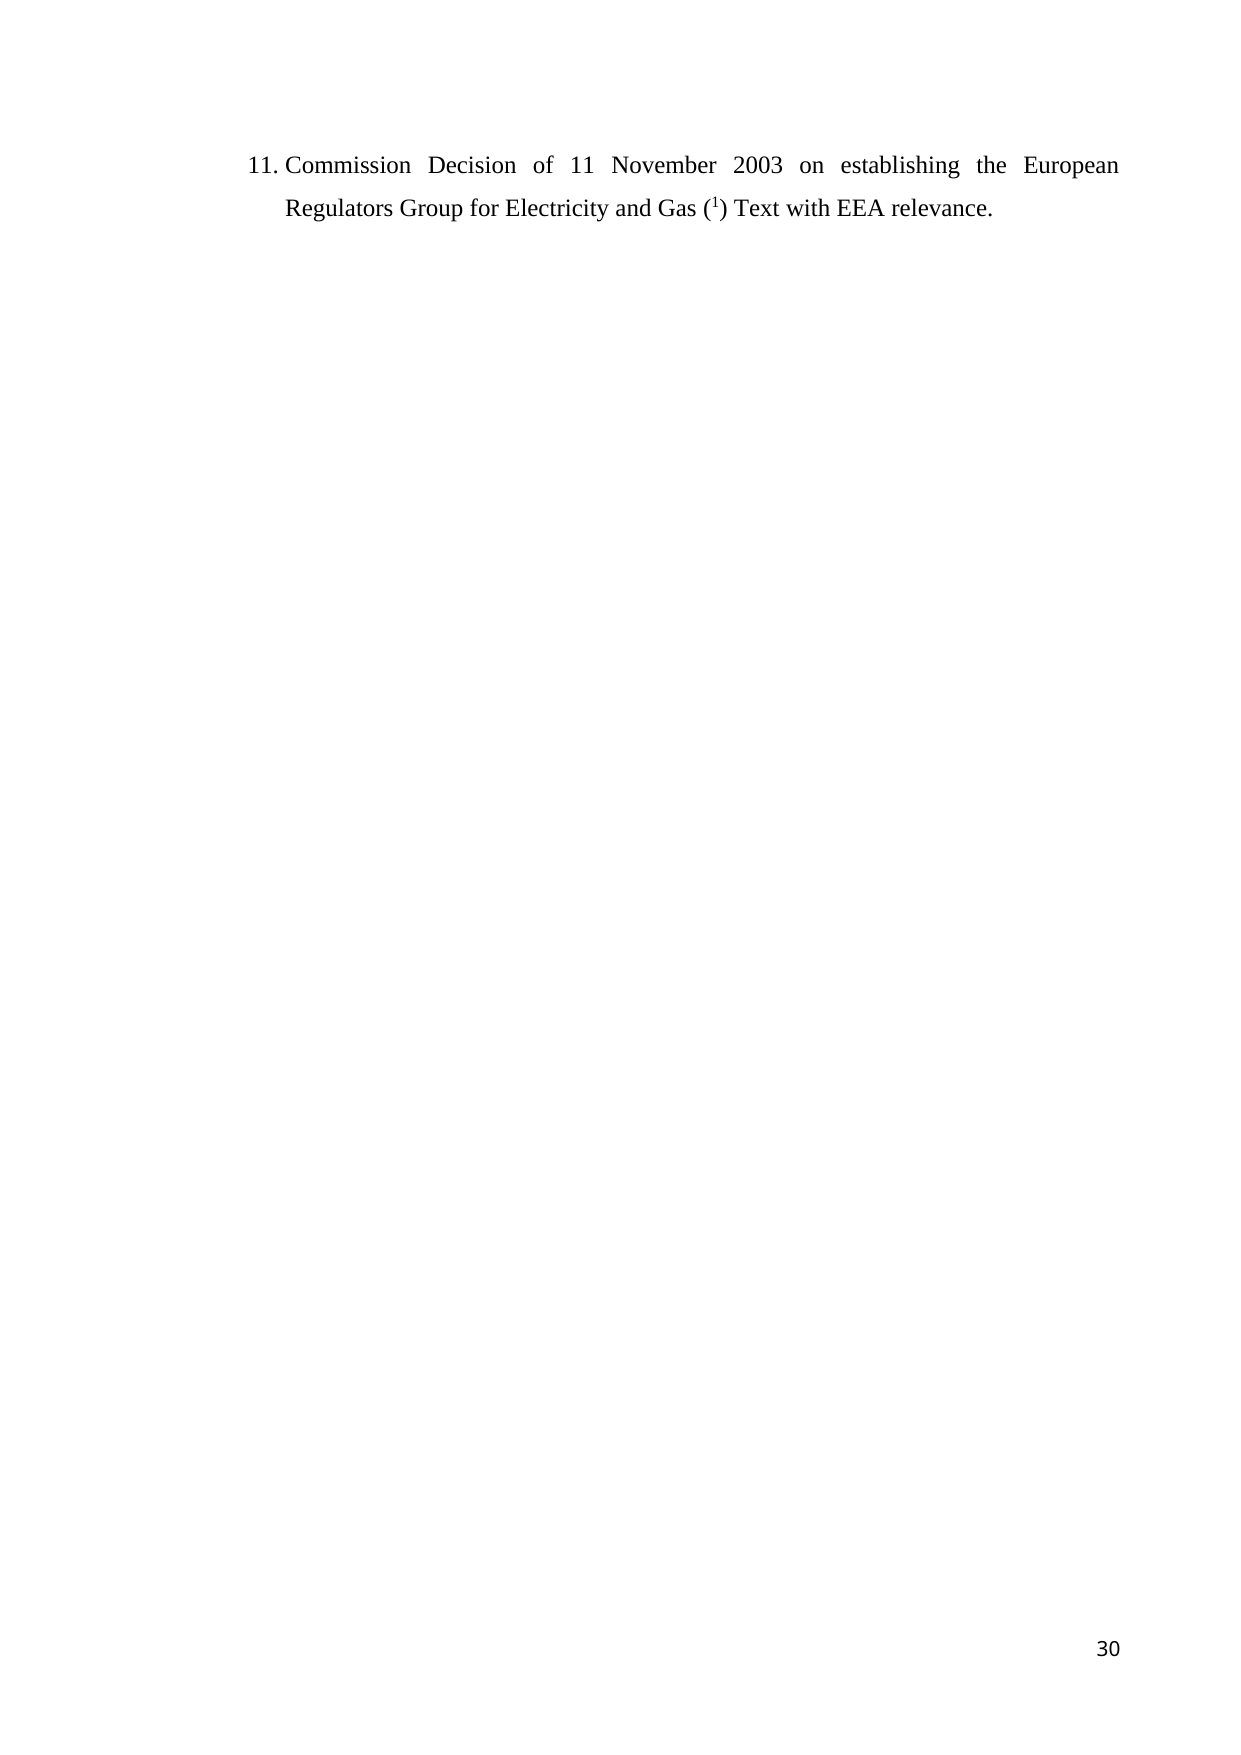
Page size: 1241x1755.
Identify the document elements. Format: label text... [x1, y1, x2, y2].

text 11. Commission Decision of 11 November 2003 on establishing the European Regulators Group for Electricity and Gas (1) Text with EEA relevance. [247, 150, 1120, 222]
